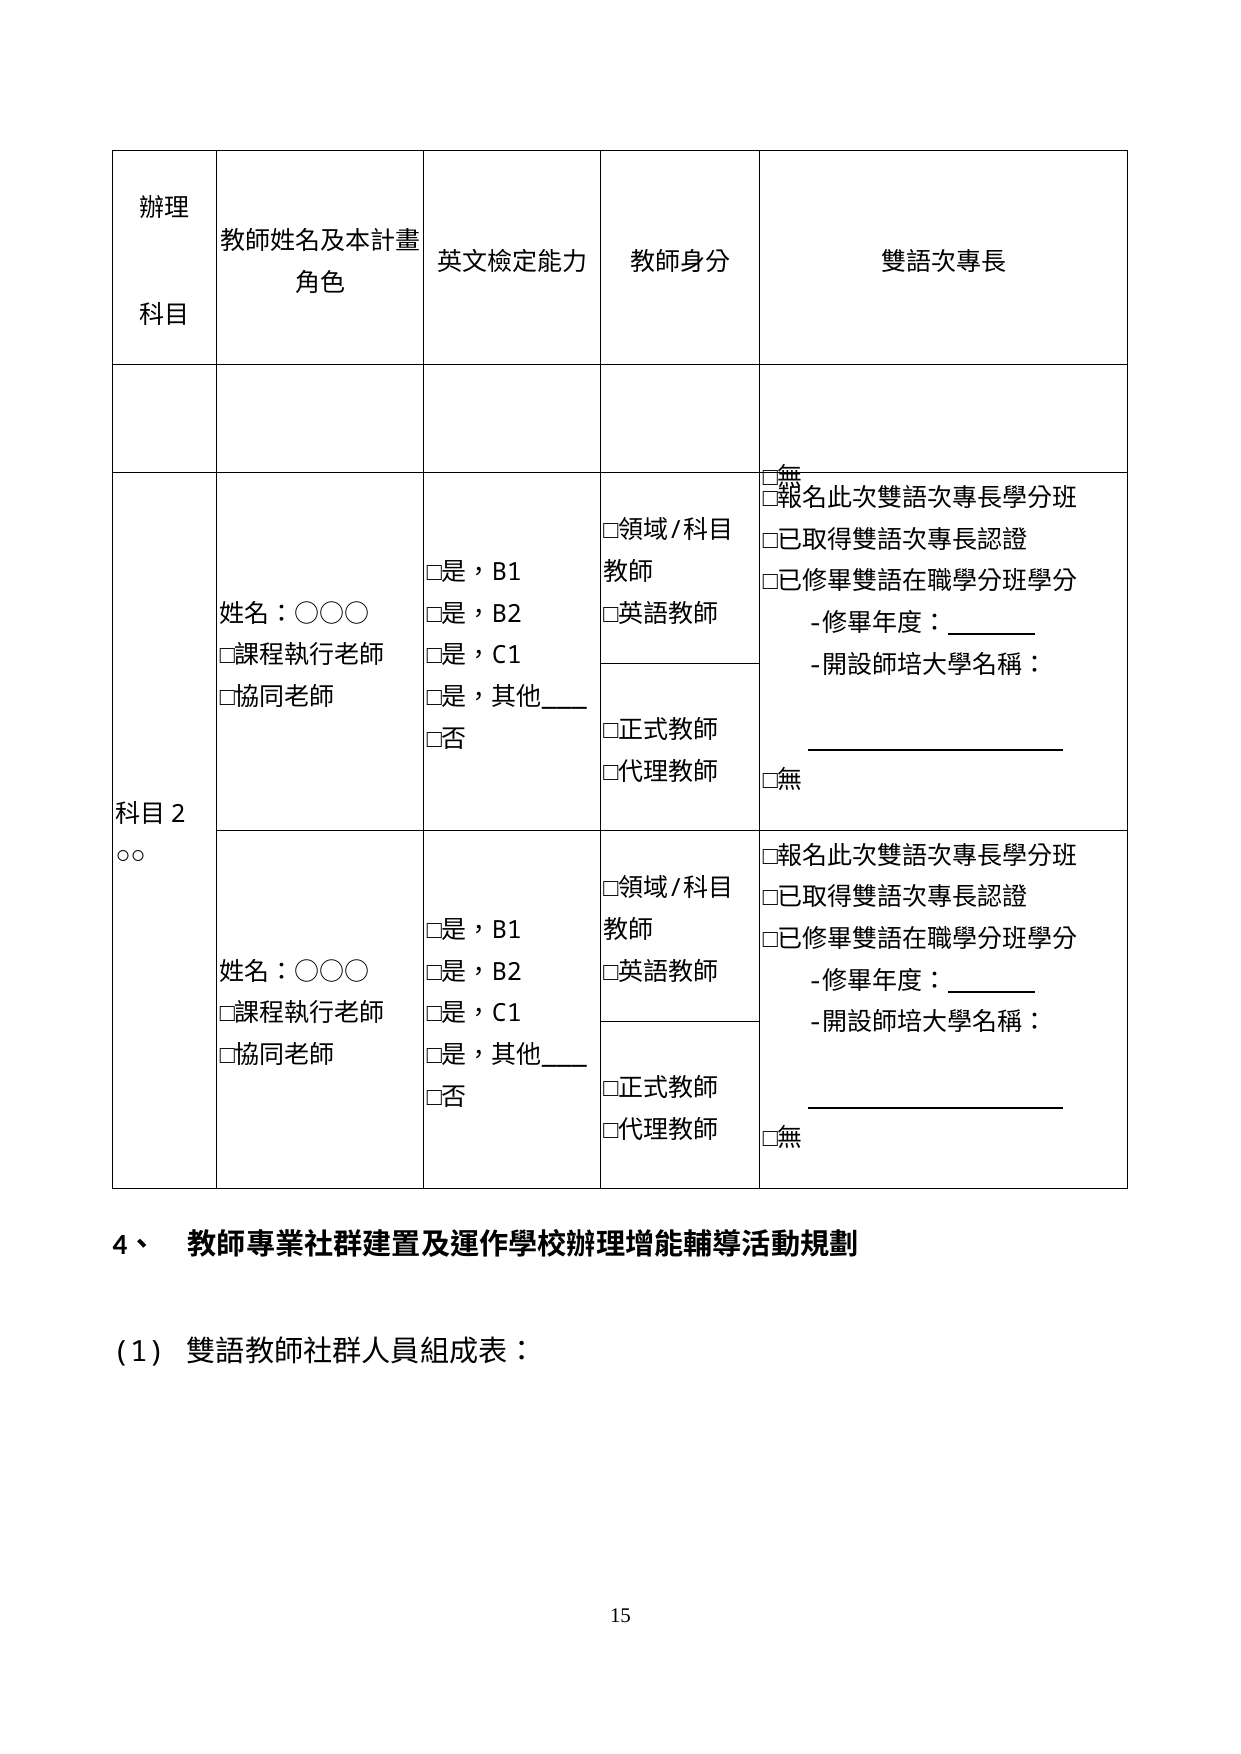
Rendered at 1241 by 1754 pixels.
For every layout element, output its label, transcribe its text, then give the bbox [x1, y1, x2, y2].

table_cell □領域/科目教師 □英語教師 [601, 473, 759, 663]
table_cell [424, 365, 600, 472]
table_header 雙語次專長 [760, 151, 1127, 364]
table_cell 姓名：○○○ □課程執行老師 □協同老師 [217, 831, 423, 1187]
list 教師專業社群建置及運作學校辦理增能輔導活動規劃 [112, 1221, 1128, 1263]
table_header 英文檢定能力 [424, 151, 600, 364]
table_cell [601, 365, 759, 472]
table_cell □正式教師 □代理教師 [601, 1022, 759, 1187]
table_cell □報名此次雙語次專長學分班 □已取得雙語次專長認證 □已修畢雙語在職學分班學分 -修畢年度： -開設師培大學名稱： □無 [760, 365, 1127, 472]
table_cell [113, 365, 216, 472]
list 雙語教師社群人員組成表： [112, 1328, 1128, 1369]
table_cell □報名此次雙語次專長學分班 □已取得雙語次專長認證 □已修畢雙語在職學分班學分 -修畢年度： -開設師培大學名稱： □無 [760, 831, 1127, 1187]
table_cell □領域/科目教師 □英語教師 [601, 831, 759, 1021]
table_cell 姓名：○○○ □課程執行老師 □協同老師 [217, 473, 423, 830]
table_cell □是，B1 □是，B2 □是，C1 □是，其他___ □否 [424, 473, 600, 830]
table_header 教師身分 [601, 151, 759, 364]
table_header 教師姓名及本計畫角色 [217, 151, 423, 364]
table_cell [217, 365, 423, 472]
table_cell □正式教師 □代理教師 [601, 664, 759, 830]
table_header 辦理 科目 [113, 151, 216, 364]
table_cell □是，B1 □是，B2 □是，C1 □是，其他___ □否 [424, 831, 600, 1187]
table_cell □報名此次雙語次專長學分班 □已取得雙語次專長認證 □已修畢雙語在職學分班學分 -修畢年度： -開設師培大學名稱： □無 [760, 473, 1127, 830]
table_cell 科目2 ○○ [113, 473, 216, 1187]
